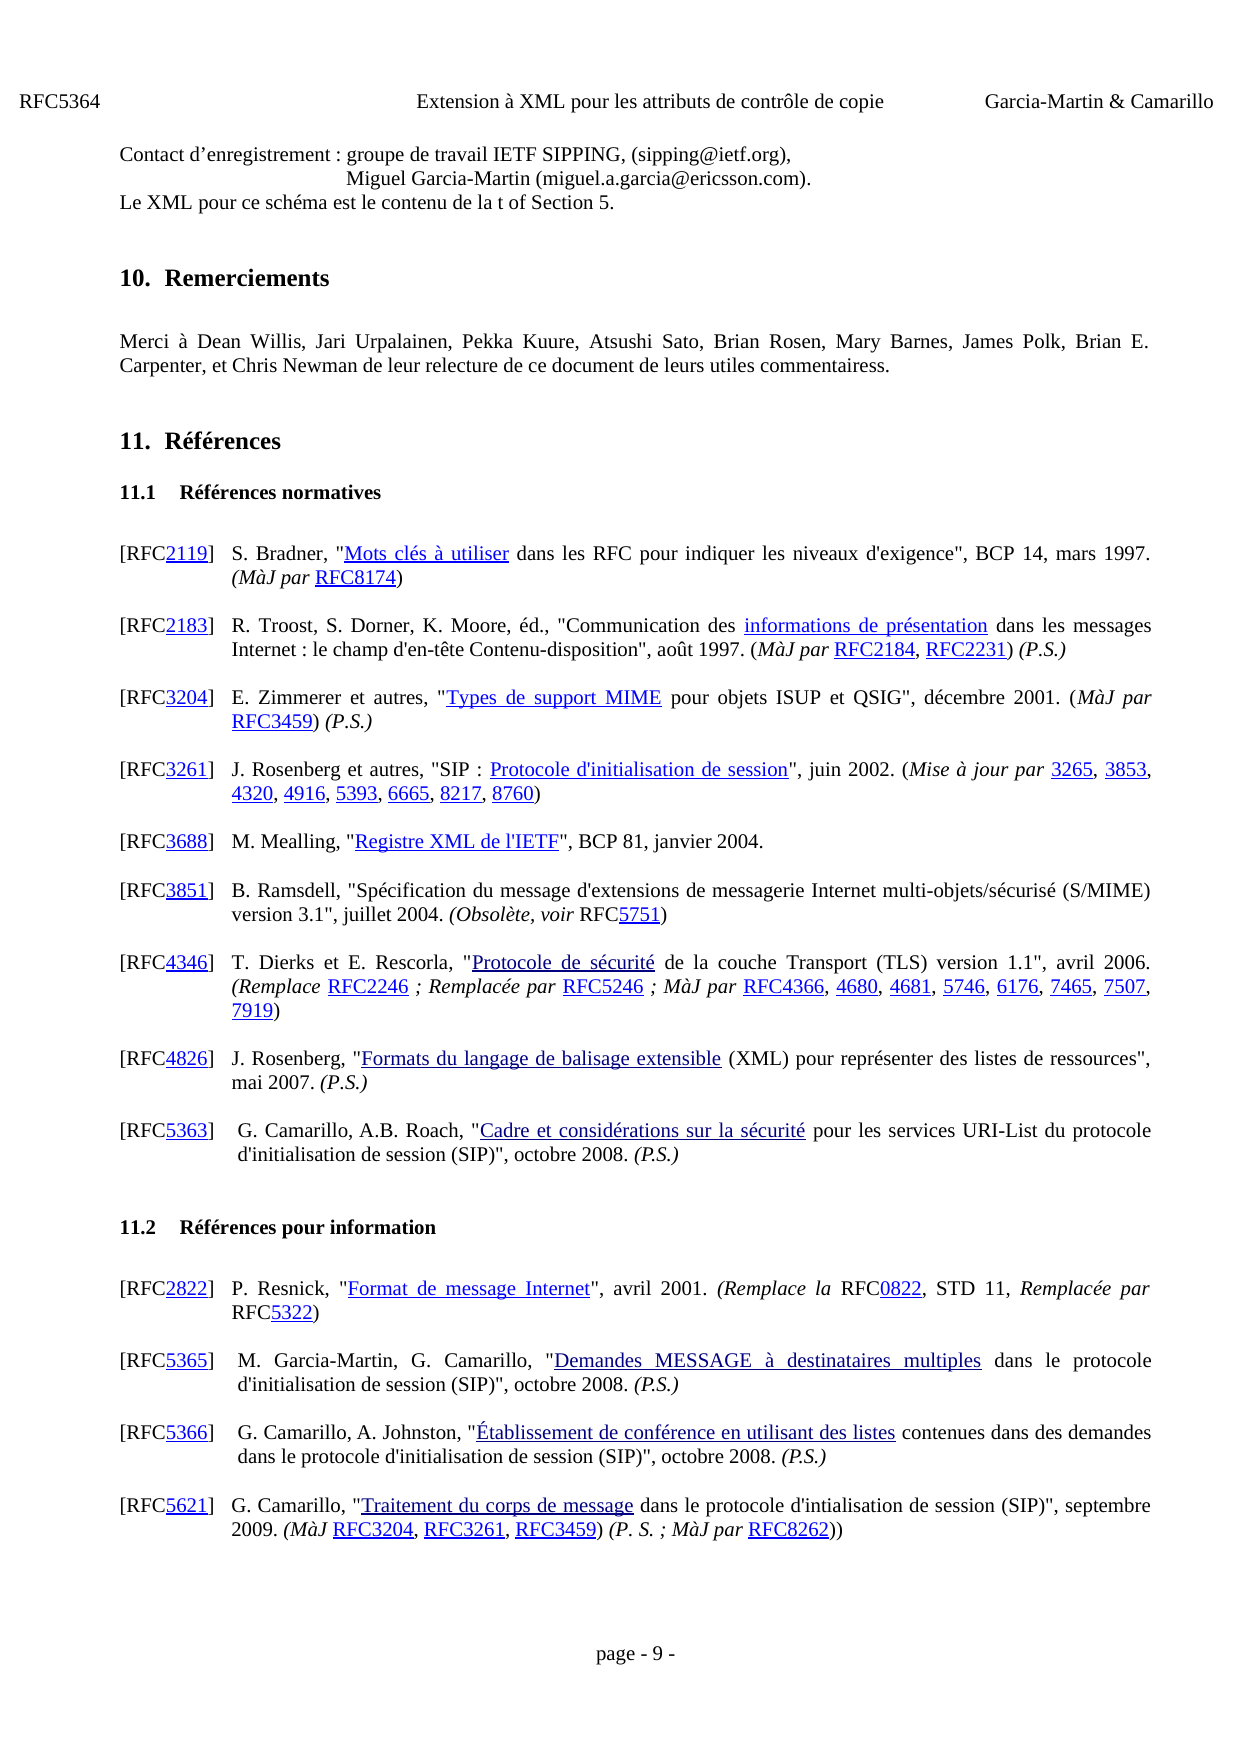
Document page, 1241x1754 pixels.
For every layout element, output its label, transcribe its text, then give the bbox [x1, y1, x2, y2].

text [RFC5366] G. Camarillo, A. Johnston, "Établissement de conférence en utilisant des listes contenues dans des demandes dans le protocole d'initialisation de session (SIP)", octobre 2008. (P.S.) [119, 1420, 1152, 1468]
text [RFC4346] T. Dierks et E. Rescorla, "Protocole de sécurité de la couche Transport (TLS) version 1.1", avril 2006. (Remplace RFC2246 ; Remplacée par RFC5246 ; MàJ par RFC4366, 4680, 4681, 5746, 6176, 7465, 7507, 7919) [119, 950, 1152, 1022]
text [RFC4826] J. Rosenberg, "Formats du langage de balisage extensible (XML) pour représenter des listes de ressources", mai 2007. (P.S.) [119, 1046, 1152, 1094]
text [RFC5621] G. Camarillo, "Traitement du corps de message dans le protocole d'intialisation de session (SIP)", septembre 2009. (MàJ RFC3204, RFC3261, RFC3459) (P. S. ; MàJ par RFC8262)) [119, 1492, 1152, 1541]
text [RFC5363] G. Camarillo, A.B. Roach, "Cadre et considérations sur la sécurité pour les services URI-List du protocole d'initialisation de session (SIP)", octobre 2008. (P.S.) [119, 1118, 1152, 1166]
text Contact d’enregistrement : groupe de travail IETF SIPPING, (sipping@ietf.org), [119, 142, 1152, 166]
text [RFC3261] J. Rosenberg et autres, "SIP : Protocole d'initialisation de session", juin 2002. (Mise à jour par 3265, 3853, 4320, 4916, 5393, 6665, 8217, 8760) [119, 757, 1152, 805]
text [RFC2119] S. Bradner, "Mots clés à utiliser dans les RFC pour indiquer les niveaux d'exigence", BCP 14, mars 1997. (MàJ par RFC8174) [119, 541, 1152, 589]
text Miguel Garcia-Martin (miguel.a.garcia@ericsson.com). [119, 166, 1152, 190]
text [RFC3204] E. Zimmerer et autres, "Types de support MIME pour objets ISUP et QSIG", décembre 2001. (MàJ par RFC3459) (P.S.) [119, 685, 1152, 733]
text [RFC3688] M. Mealling, "Registre XML de l'IETF", BCP 81, janvier 2004. [119, 829, 1152, 853]
text Merci à Dean Willis, Jari Urpalainen, Pekka Kuure, Atsushi Sato, Brian Rosen, Mary Barnes, James Polk, Brian E. Carpenter, et Chris Newman de leur relecture de ce document de leurs utiles commentairess. [119, 329, 1152, 377]
subtitle 11.2 Références pour information [119, 1215, 1152, 1239]
text [RFC5365] M. Garcia-Martin, G. Camarillo, "Demandes MESSAGE à destinataires multiples dans le protocole d'initialisation de session (SIP)", octobre 2008. (P.S.) [119, 1348, 1152, 1396]
subtitle 10. Remerciements [119, 263, 1152, 292]
text [RFC2183] R. Troost, S. Dorner, K. Moore, éd., "Communication des informations de présentation dans les messages Internet : le champ d'en-tête Contenu-disposition", août 1997. (MàJ par RFC2184, RFC2231) (P.S.) [119, 613, 1152, 661]
subtitle 11. Références [119, 426, 1152, 454]
subtitle 11.1 Références normatives [119, 480, 1152, 504]
text [RFC3851] B. Ramsdell, "Spécification du message d'extensions de messagerie Internet multi-objets/sécurisé (S/MIME) version 3.1", juillet 2004. (Obsolète, voir RFC5751) [119, 877, 1152, 926]
text [RFC2822] P. Resnick, "Format de message Internet", avril 2001. (Remplace la RFC0822, STD 11, Remplacée par RFC5322) [119, 1276, 1152, 1324]
text Le XML pour ce schéma est le contenu de la t of Section 5. [119, 190, 1152, 214]
